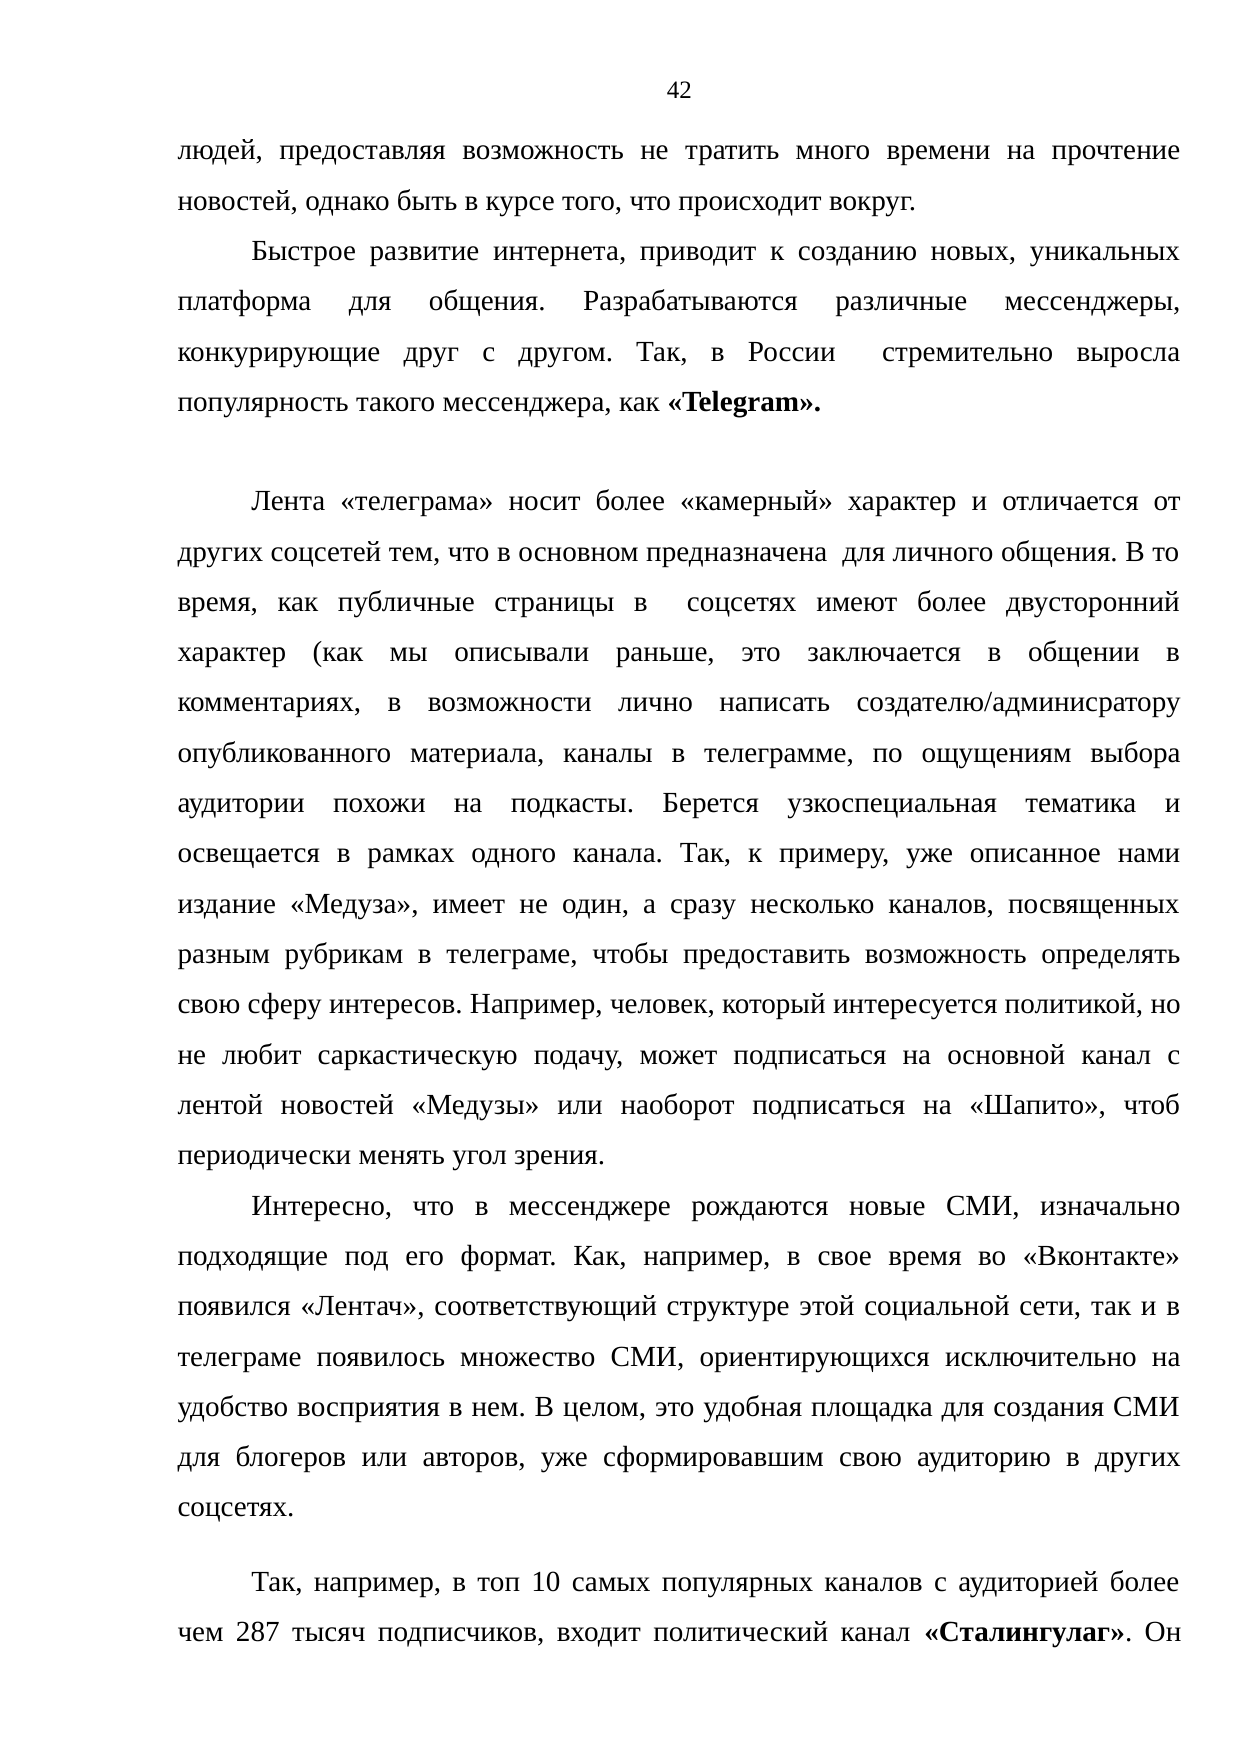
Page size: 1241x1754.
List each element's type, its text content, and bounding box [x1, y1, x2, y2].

text людей, предоставляя возможность не тратить много времени на прочтение новостей, однако быть в курсе того, что происходит вокруг. [177, 132, 1181, 216]
text Лента «телеграма» носит более «камерный» характер и отличается от других соцсетей тем, что в основном предназначена для личного общения. В то время, как публичные страницы в соцсетях имеют более двусторонний характер (как мы описывали раньше, это заключается в общении в комментариях, в возможности лично написать создателю/админисратору опубликованного материала, каналы в телеграмме, по ощущениям выбора аудитории похожи на подкасты. Берется узкоспециальная тематика и освещается в рамках одного канала. Так, к примеру, уже описанное нами издание «Медуза», имеет не один, а сразу несколько каналов, посвященных разным рубрикам в телеграме, чтобы предоставить возможность определять свою сферу интересов. Например, человек, который интересуется политикой, но не любит саркастическую подачу, может подписаться на основной канал с лентой новостей «Медузы» или наоборот подписаться на «Шапито», чтоб периодически менять угол зрения. [177, 483, 1181, 1171]
text Так, например, в топ 10 самых популярных каналов с аудиторией более чем 287 тысяч подписчиков, входит политический канал «Сталингулаг». Он [177, 1564, 1181, 1648]
text Интересно, что в мессенджере рождаются новые СМИ, изначально подходящие под его формат. Как, например, в свое время во «Вконтакте» появился «Лентач», соответствующий структуре этой социальной сети, так и в телеграме появилось множество СМИ, ориентирующихся исключительно на удобство восприятия в нем. В целом, это удобная площадка для создания СМИ для блогеров или авторов, уже сформировавшим свою аудиторию в других соцсетях. [177, 1188, 1181, 1523]
text Быстрое развитие интернета, приводит к созданию новых, уникальных платформа для общения. Разрабатываются различные мессенджеры, конкурирующие друг с другом. Так, в России стремительно выросла популярность такого мессенджера, как «Telegram». [177, 233, 1181, 418]
